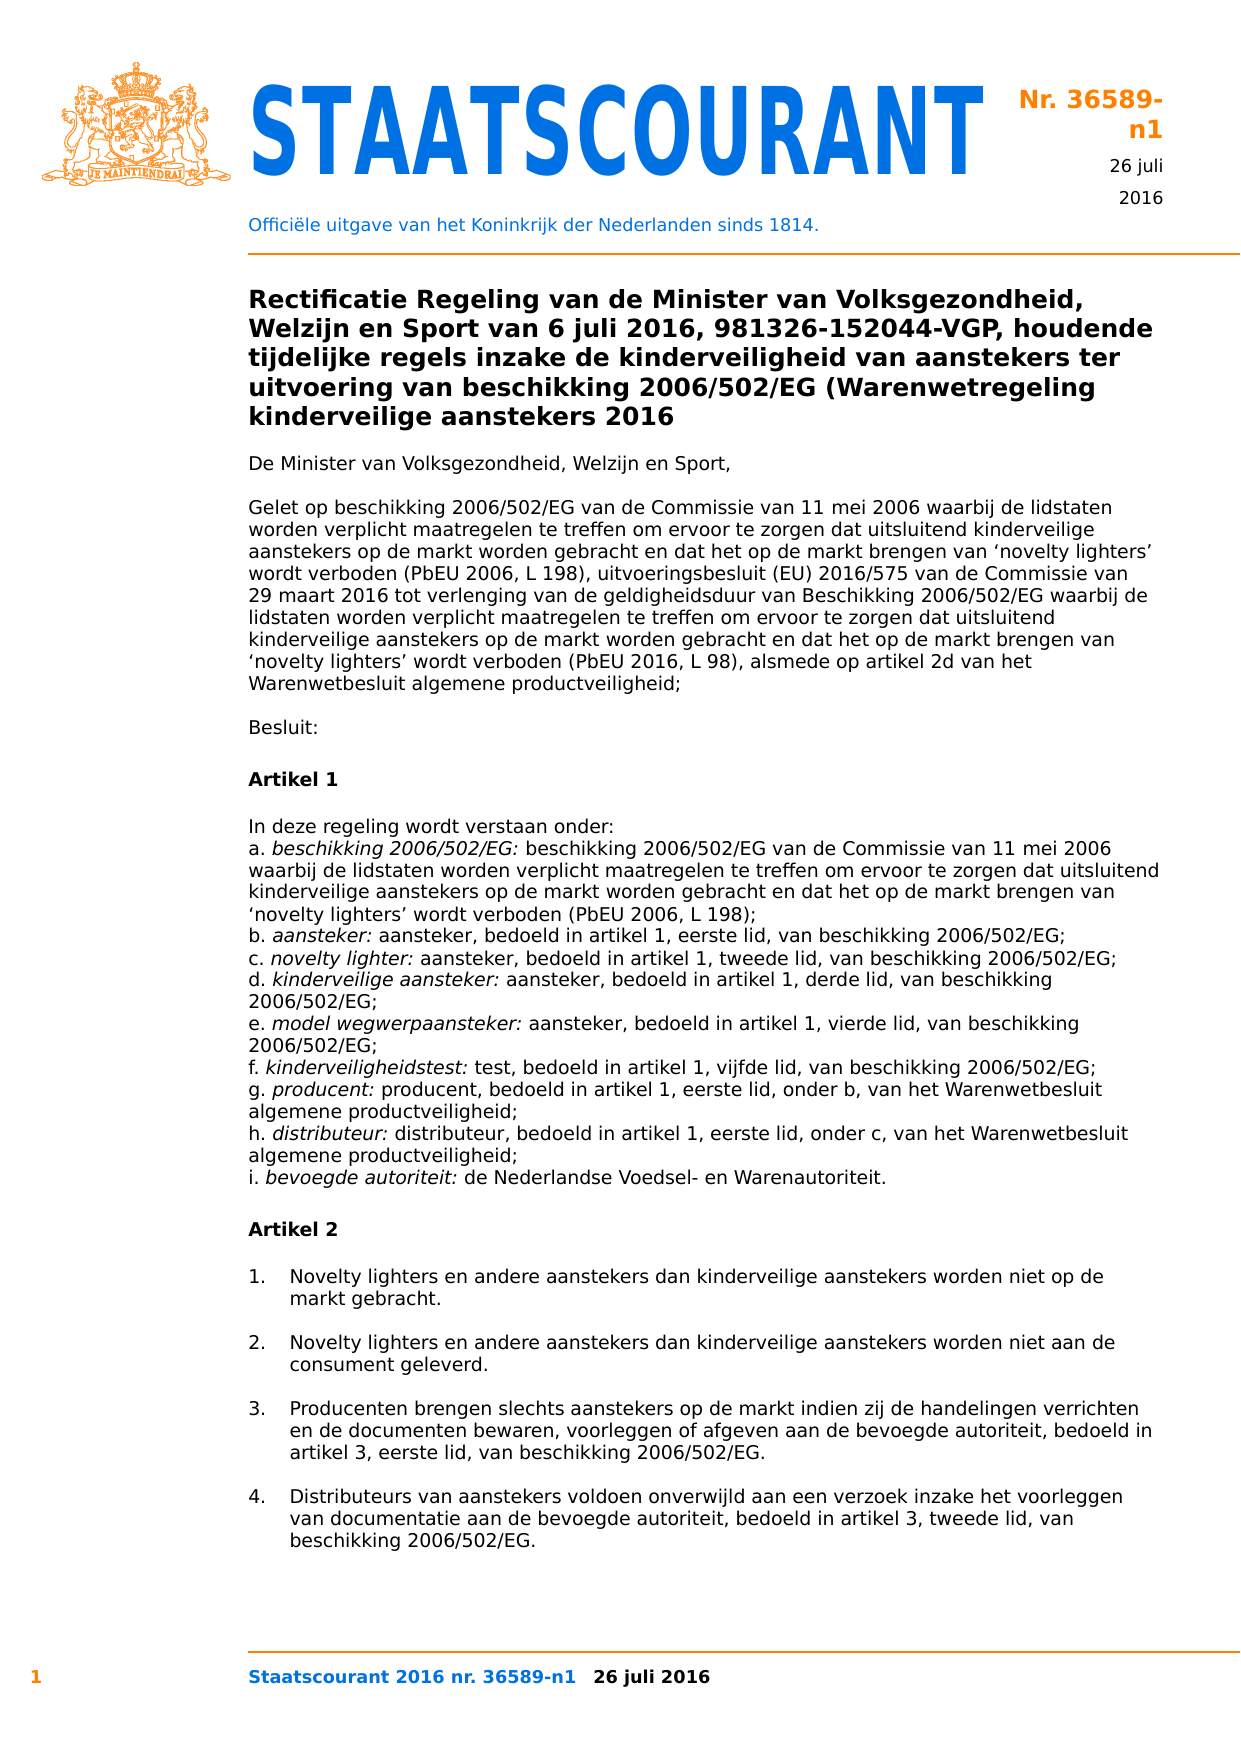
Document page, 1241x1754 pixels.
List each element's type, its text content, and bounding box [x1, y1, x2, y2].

text f. kinderveiligheidstest: test, bedoeld in artikel 1, vijfde lid, van beschikking 2006/502/EG; [248, 1057, 1163, 1079]
text c. novelty lighter: aansteker, bedoeld in artikel 1, tweede lid, van beschikking 2006/502/EG; [248, 947, 1163, 969]
text 3. Producenten brengen slechts aanstekers op de markt indien zij de handelingen verrichten en de documenten bewaren, voorleggen of afgeven aan de bevoegde autoriteit, bedoeld in artikel 3, eerste lid, van beschikking 2006/502/EG. [248, 1398, 1163, 1464]
subtitle Rectificatie Regeling van de Minister van Volksgezondheid, Welzijn en Sport van 6 juli 2016, 981326-152044-VGP, houdende tijdelijke regels inzake de kinderveiligheid van aanstekers ter uitvoering van beschikking 2006/502/EG (Warenwetregeling kinderveilige aanstekers 2016 [248, 285, 1163, 431]
text a. beschikking 2006/502/EG: beschikking 2006/502/EG van de Commissie van 11 mei 2006 waarbij de lidstaten worden verplicht maatregelen te treffen om ervoor te zorgen dat uitsluitend kinderveilige aanstekers op de markt worden gebracht en dat het op de markt brengen van ‘novelty lighters’ wordt verboden (PbEU 2006, L 198); [248, 837, 1163, 925]
text 1. Novelty lighters en andere aanstekers dan kinderveilige aanstekers worden niet op de markt gebracht. [248, 1266, 1163, 1310]
text b. aansteker: aansteker, bedoeld in artikel 1, eerste lid, van beschikking 2006/502/EG; [248, 925, 1163, 947]
text e. model wegwerpaansteker: aansteker, bedoeld in artikel 1, vierde lid, van beschikking 2006/502/EG; [248, 1013, 1163, 1057]
subtitle Artikel 2 [248, 1219, 1163, 1241]
picture [41, 62, 231, 186]
text h. distributeur: distributeur, bedoeld in artikel 1, eerste lid, onder c, van het Warenwetbesluit algemene productveiligheid; [248, 1123, 1163, 1167]
text Besluit: [248, 717, 1163, 738]
text 2. Novelty lighters en andere aanstekers dan kinderveilige aanstekers worden niet aan de consument geleverd. [248, 1332, 1163, 1376]
table_cell 2016 [998, 183, 1240, 215]
table_cell Officiële uitgave van het Koninkrijk der Nederlanden sinds 1814. [248, 215, 1240, 253]
text In deze regeling wordt verstaan onder: [248, 816, 1163, 837]
text g. producent: producent, bedoeld in artikel 1, eerste lid, onder b, van het Warenwetbesluit algemene productveiligheid; [248, 1079, 1163, 1123]
table_cell 26 juli [998, 150, 1240, 182]
text Gelet op beschikking 2006/502/EG van de Commissie van 11 mei 2006 waarbij de lidstaten worden verplicht maatregelen te treffen om ervoor te zorgen dat uitsluitend kinderveilige aanstekers op de markt worden gebracht en dat het op de markt brengen van ‘novelty lighters’ wordt verboden (PbEU 2006, L 198), uitvoeringsbesluit (EU) 2016/575 van de Commissie van 29 maart 2016 tot verlenging van de geldigheidsduur van Beschikking 2006/502/EG waarbij de lidstaten worden verplicht maatregelen te treffen om ervoor te zorgen dat uitsluitend kinderveilige aanstekers op de markt worden gebracht en dat het op de markt brengen van ‘novelty lighters’ wordt verboden (PbEU 2016, L 98), alsmede op artikel 2d van het Warenwetbesluit algemene productveiligheid; [248, 497, 1163, 695]
text De Minister van Volksgezondheid, Welzijn en Sport, [248, 453, 1163, 475]
table_header Nr. 36589-n1 [998, 62, 1240, 150]
text 4. Distributeurs van aanstekers voldoen onverwijld aan een verzoek inzake het voorleggen van documentatie aan de bevoegde autoriteit, bedoeld in artikel 3, tweede lid, van beschikking 2006/502/EG. [248, 1486, 1163, 1552]
text d. kinderveilige aansteker: aansteker, bedoeld in artikel 1, derde lid, van beschikking 2006/502/EG; [248, 969, 1163, 1013]
text i. bevoegde autoriteit: de Nederlandse Voedsel- en Warenautoriteit. [248, 1167, 1163, 1189]
subtitle Artikel 1 [248, 768, 1163, 791]
table_header STAATSCOURANT [248, 62, 998, 215]
table_header [25, 62, 248, 253]
